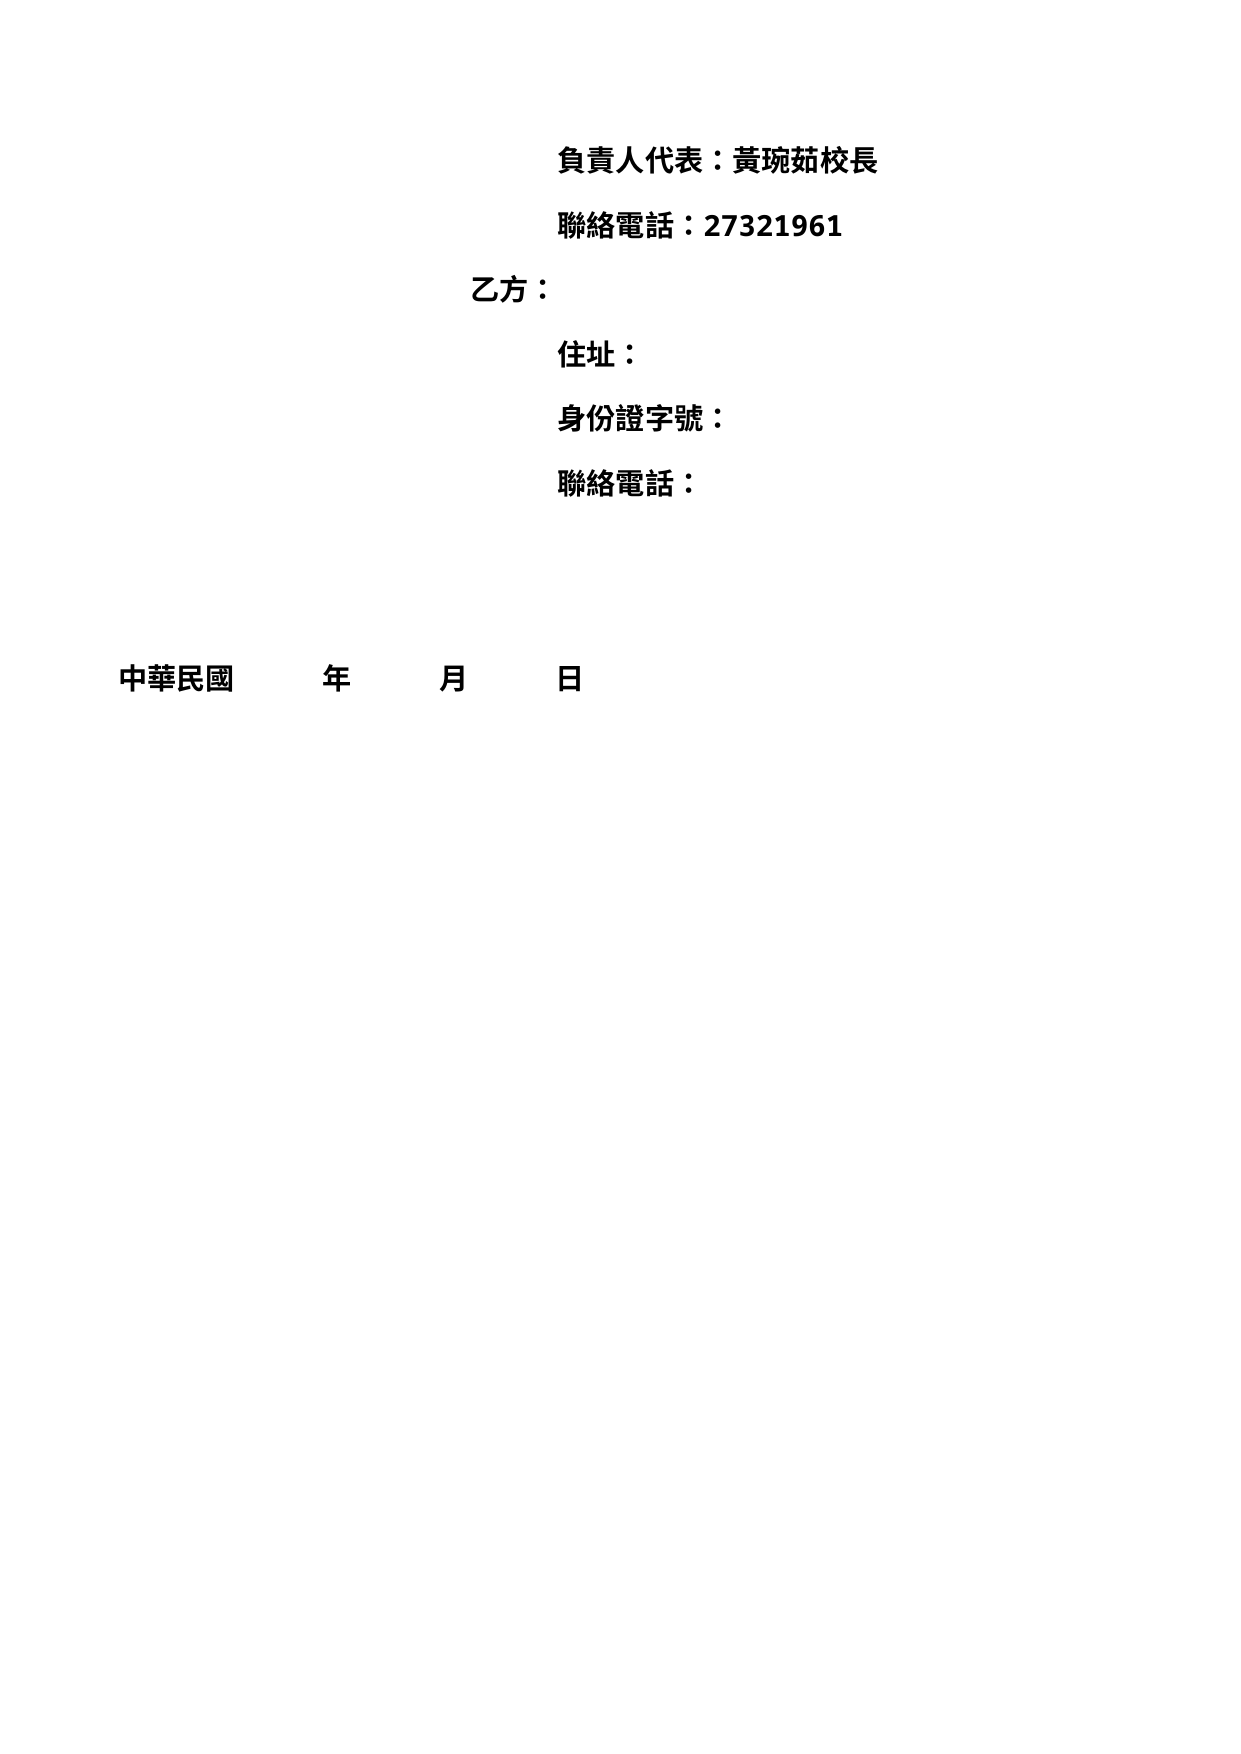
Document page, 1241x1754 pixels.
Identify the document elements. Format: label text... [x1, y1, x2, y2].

table_header 臺北市芳和實驗中學 （以下簡稱甲方） 立契約書人 先生（女士） （以下簡稱乙方） 茲為乙方向甲方以租用格位使用一事，雙方同意訂立本契約書，其約定條款如下，以資共同遵守： 一、甲方自民國 年 月 日起至民國 年 月 日止，提供臺北市芳和實驗中學停車場（以下簡稱本停車場）之停車格位供乙方停車，乙方應按甲方規定停放。 二、停車場開放時間： (一)夜間：週一至週五晚上六時至翌日上午七時。 (二)假日：週五晚上六時至隔週一上午七時；國定假日自前一日晚上六時起至假期結束翌日上午七時止。 三、本停車場收費標準與收費方式： （一）收費標準： 按季收費，分1月1日起至3月31日止、4月1日起至6月30日止、7月1日起至9月30日止及10月1日起至12月31日止四季。 按半年收費，分1月1日起至6月30日止及7月1日起至12月31日止兩期。 按年度收費，每年1月1日起至12月31日止為一個年度。 乙方應於租用期間前一個月內向甲方提出租用申請，長期租用及(曾)服務於本校者，另給予8折優惠折扣。 （二）收費方式： 一季費用6,000元整。 半年費用10,800元整。 一年費用19,200元整。 身心障礙者停車收費額度為以上費用半價計算。 以上費用皆於申請時一次繳清。 四、使用停車證及eTag(遙控器)之權利、義務與責任： （一）本停車場出入使用eTag感應進出，乙方應先行貼妥eTag貼紙並配合甲方掃描建檔，且遵守一證一車原則。 (二) 乙方應將停車證放置於駕駛座左前方，以利停車場管理人員辨識。 （三）乙方停車證及eTag感應貼紙均不得轉讓他人使用或自行複製。 （四）中途申請退租而未達優惠折扣期限者，已使用天數場地清潔費按全額核算扣除後退費。 （五）乙方有下列情形之一者，甲方得依第七項規定處置： 1.停車證、eTag感應貼紙與申請車號不符。 2.未遵照行車標誌及指示路線行車、跨越停車格位停車、停放車道或妨礙車道通行、未將車門關閉或引擎未熄火。 3.占用身心障礙專用停車格位。 4.於停車場地內丟棄垃圾或清洗車輛。 5.未將停車證黏貼或放置於擋風玻璃內面明顯處。 6.未依管制時間進出場。 7.未經允許擅自進入本校非開放停車之校區範圍內。 （六）違反前項各款情事，甲方得依下列規定累計處置： 1.第一次違規開立「臺北市芳和實驗國中停車違規通知單」。 2.第二次違規暫停乙方三個月停放權利。 3.第三次違規暫停乙方六個月停放權利。 4.第四次違規永久停止乙方申請停車之權利。 （七）凡有下列情事之一者，甲方得強制乙方駛離，經通知制止仍不從者，永久停止乙方申請停車之權利： 1.使用複製、變造、偽造之使用證或將停車證借給他人進行複製、變造、偽造。 2.將使用證轉借他人或冒用他人之停車證。 3.車輛中放置易燃物、爆裂物、槍枝刀械或其他足以影響公共安全、善良風俗或停車場設施之違禁品。 4.其他嚴重影響本校校園安全之情事。 （八）乙方未依甲方規定時間駛離或未向甲方租用停車位之車輛違規停放，甲方得逕洽公民營拖吊機構強制拖離，所需移置費由乙方自行負責。如因違規停放導致停車場內意外事故或損壞相關停車設施，乙方應負損害賠償責任。 （九）本停車場僅出租停車位，供車輛停放之用，甲方不負保管及賠償責任，乙方於申請時應填寫切結書具結。若於校區內發生意外事故，因而損及建築或設備時，甲方得向肇事者訴請損害賠償。若屬車輛使用者間之損害賠償，由當事人自行解決。 （十）車輛進、出場應遵循停車場內標誌、標線或依管理人員指示方向進出，車輛停放時，應依標誌、標線、停車格位佈設方式入格停妥車輛，俾確保安全。 （十一）車輛禁止裝載易燃、易爆或其他危險物品進入停車場停放，否則應負擔一切因而發生之損害賠償責任。 （十二）乙方因故意或過失破壞、毀損停車場內各項停車設備者，應負損害賠償責任。 （十三）乙方於停妥車輛後，應即熄火，不得在停車場內逗留。 （十四）緊急連絡電話： 1.柵欄機無法開啟：宏頂科技股份有限公司02-88112558。 2.擦撞、遭竊、物品遺失或其他治安相關事宜：臥龍街派出所，電話：02-27334439。 3.其他有關停車場相關事宜：本校總務處，上班時間電話，02-27321961轉506。 五、基於甲、乙雙方因本契約涉訟時，同意以臺灣臺北地方法院為第一審管轄法院。 六、本契約如有未盡事宜，依有關法令規定辦理。法令規定不明時，由雙方本於誠 信原則協議處理之。 七、本契約乙式貳份，由甲、乙雙方各執乙份，並自簽約日起生效。 立契約書人： 甲方：臺北市芳和實驗中學 地址：臺北市大安區臥龍街170號 停車場登記證字號：1417 負責人代表：黃琬茹校長 聯絡電話：27321961 乙方： 住址： 身份證字號： 聯絡電話： [118, 118, 1122, 638]
text 中華民國 年 月 日 [118, 638, 1122, 703]
